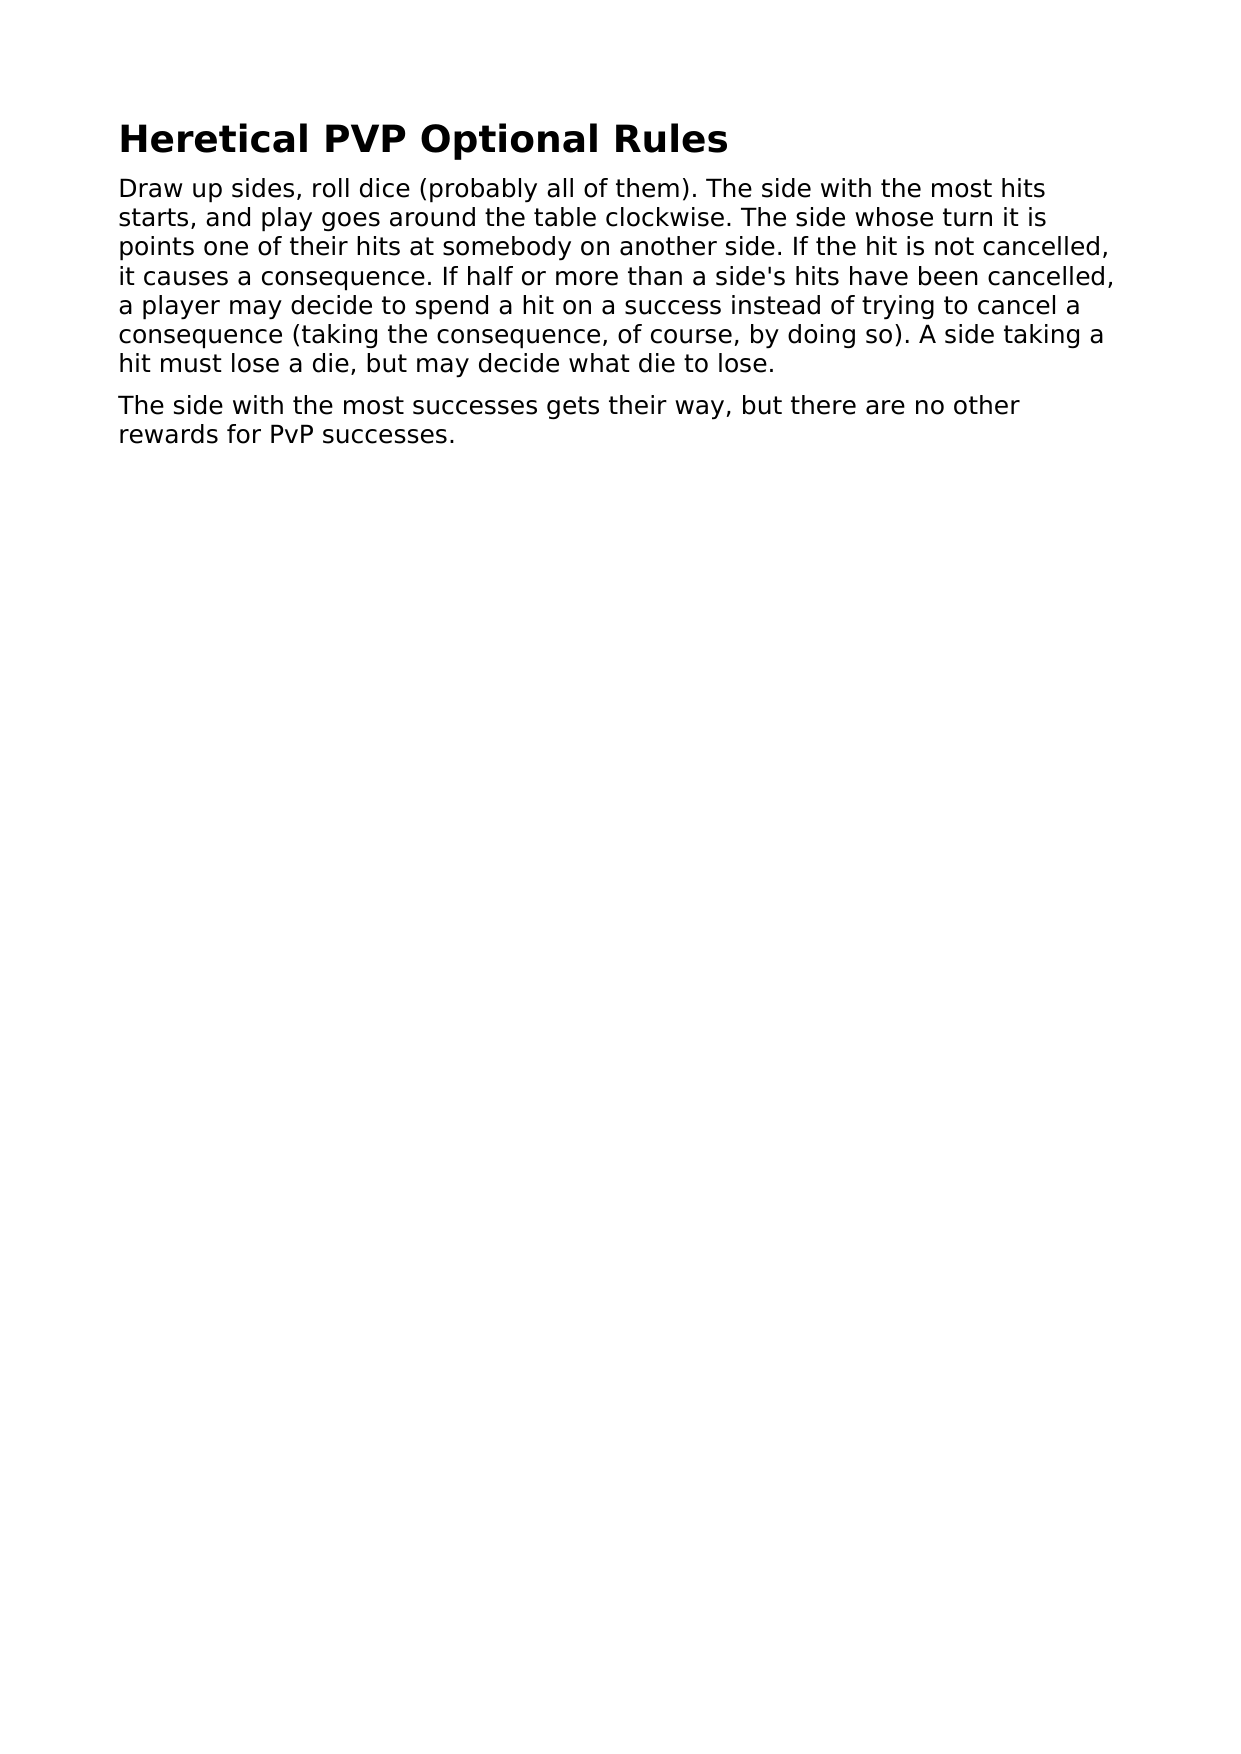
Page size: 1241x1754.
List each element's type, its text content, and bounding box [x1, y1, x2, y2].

subtitle Heretical PVP Optional Rules [118, 118, 1122, 162]
text Draw up sides, roll dice (probably all of them). The side with the most hits starts, and play goes around the table clockwise. The side whose turn it is points one of their hits at somebody on another side. If the hit is not cancelled, it causes a consequence. If half or more than a side's hits have been cancelled, a player may decide to spend a hit on a success instead of trying to cancel a consequence (taking the consequence, of course, by doing so). A side taking a hit must lose a die, but may decide what die to lose. [118, 174, 1122, 378]
text The side with the most successes gets their way, but there are no other rewards for PvP successes. [118, 391, 1122, 449]
